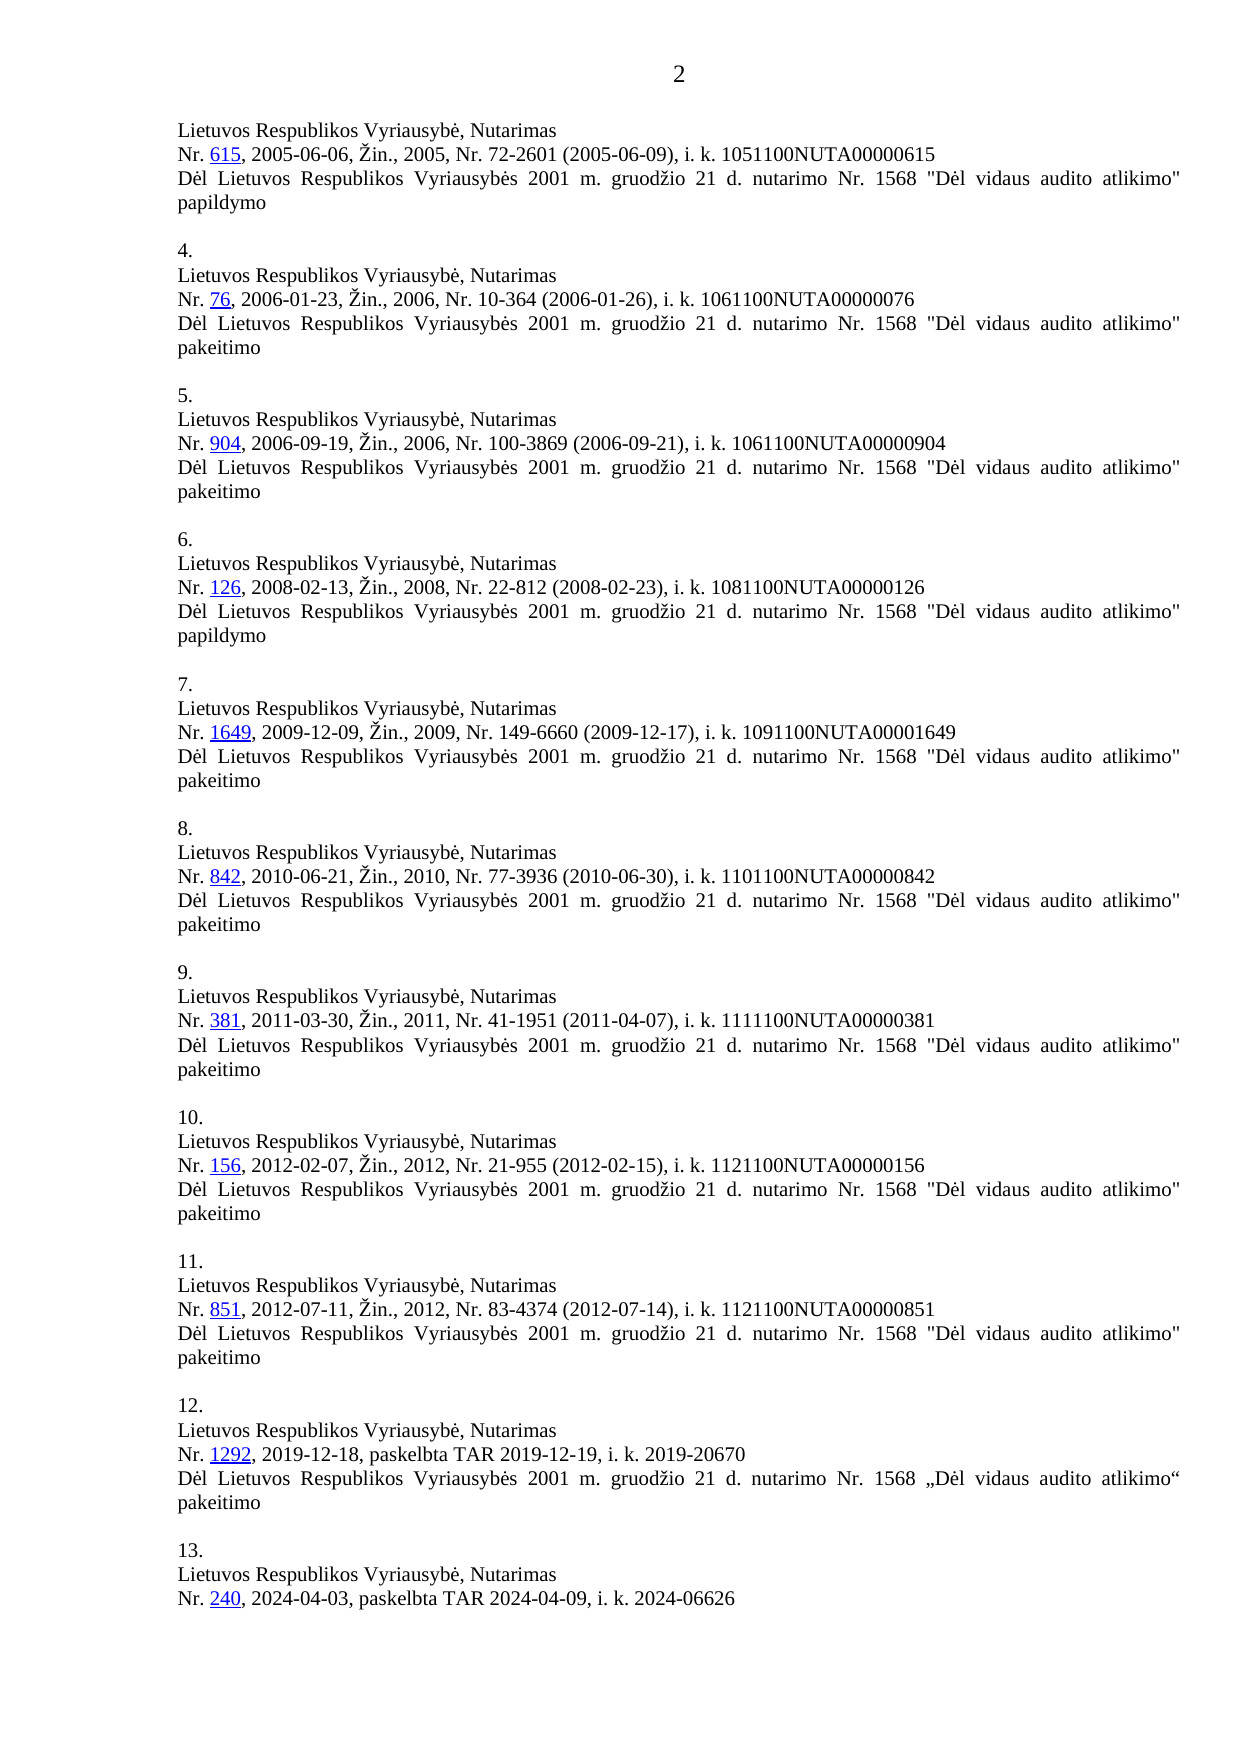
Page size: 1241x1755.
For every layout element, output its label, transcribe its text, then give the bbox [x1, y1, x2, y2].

text Nr. 381, 2011-03-30, Žin., 2011, Nr. 41-1951 (2011-04-07), i. k. 1111100NUTA00000381 [177, 1008, 1181, 1032]
text Nr. 76, 2006-01-23, Žin., 2006, Nr. 10-364 (2006-01-26), i. k. 1061100NUTA00000076 [177, 287, 1181, 311]
text Nr. 904, 2006-09-19, Žin., 2006, Nr. 100-3869 (2006-09-21), i. k. 1061100NUTA00000904 [177, 431, 1181, 455]
text Lietuvos Respublikos Vyriausybė, Nutarimas [177, 696, 1181, 720]
text Dėl Lietuvos Respublikos Vyriausybės 2001 m. gruodžio 21 d. nutarimo Nr. 1568 "Dėl vidaus audito atlikimo" pakeitimo [177, 311, 1181, 359]
text 9. [177, 960, 1181, 984]
text Lietuvos Respublikos Vyriausybė, Nutarimas [177, 551, 1181, 575]
text Lietuvos Respublikos Vyriausybė, Nutarimas [177, 1273, 1181, 1297]
text Dėl Lietuvos Respublikos Vyriausybės 2001 m. gruodžio 21 d. nutarimo Nr. 1568 "Dėl vidaus audito atlikimo" pakeitimo [177, 455, 1181, 503]
text 12. [177, 1393, 1181, 1417]
text Nr. 851, 2012-07-11, Žin., 2012, Nr. 83-4374 (2012-07-14), i. k. 1121100NUTA00000851 [177, 1297, 1181, 1321]
text Dėl Lietuvos Respublikos Vyriausybės 2001 m. gruodžio 21 d. nutarimo Nr. 1568 „Dėl vidaus audito atlikimo“ pakeitimo [177, 1466, 1181, 1514]
text Nr. 615, 2005-06-06, Žin., 2005, Nr. 72-2601 (2005-06-09), i. k. 1051100NUTA00000615 [177, 142, 1181, 166]
text Nr. 240, 2024-04-03, paskelbta TAR 2024-04-09, i. k. 2024-06626 [177, 1586, 1181, 1610]
text Lietuvos Respublikos Vyriausybė, Nutarimas [177, 1562, 1181, 1586]
text Dėl Lietuvos Respublikos Vyriausybės 2001 m. gruodžio 21 d. nutarimo Nr. 1568 "Dėl vidaus audito atlikimo" pakeitimo [177, 1032, 1181, 1081]
text Nr. 126, 2008-02-13, Žin., 2008, Nr. 22-812 (2008-02-23), i. k. 1081100NUTA00000126 [177, 575, 1181, 599]
text 5. [177, 383, 1181, 407]
text Lietuvos Respublikos Vyriausybė, Nutarimas [177, 407, 1181, 431]
text 6. [177, 527, 1181, 551]
text 4. [177, 238, 1181, 262]
text 13. [177, 1538, 1181, 1562]
text 10. [177, 1105, 1181, 1129]
text Lietuvos Respublikos Vyriausybė, Nutarimas [177, 1129, 1181, 1153]
text Dėl Lietuvos Respublikos Vyriausybės 2001 m. gruodžio 21 d. nutarimo Nr. 1568 "Dėl vidaus audito atlikimo" pakeitimo [177, 1321, 1181, 1369]
text Dėl Lietuvos Respublikos Vyriausybės 2001 m. gruodžio 21 d. nutarimo Nr. 1568 "Dėl vidaus audito atlikimo" papildymo [177, 599, 1181, 647]
text Dėl Lietuvos Respublikos Vyriausybės 2001 m. gruodžio 21 d. nutarimo Nr. 1568 "Dėl vidaus audito atlikimo" papildymo [177, 166, 1181, 214]
text Dėl Lietuvos Respublikos Vyriausybės 2001 m. gruodžio 21 d. nutarimo Nr. 1568 "Dėl vidaus audito atlikimo" pakeitimo [177, 888, 1181, 936]
text 11. [177, 1249, 1181, 1273]
text Lietuvos Respublikos Vyriausybė, Nutarimas [177, 1417, 1181, 1442]
text Dėl Lietuvos Respublikos Vyriausybės 2001 m. gruodžio 21 d. nutarimo Nr. 1568 "Dėl vidaus audito atlikimo" pakeitimo [177, 1177, 1181, 1225]
text Nr. 156, 2012-02-07, Žin., 2012, Nr. 21-955 (2012-02-15), i. k. 1121100NUTA00000156 [177, 1153, 1181, 1177]
text 7. [177, 672, 1181, 696]
text Nr. 1292, 2019-12-18, paskelbta TAR 2019-12-19, i. k. 2019-20670 [177, 1442, 1181, 1466]
text Dėl Lietuvos Respublikos Vyriausybės 2001 m. gruodžio 21 d. nutarimo Nr. 1568 "Dėl vidaus audito atlikimo" pakeitimo [177, 744, 1181, 792]
text 8. [177, 816, 1181, 840]
text Lietuvos Respublikos Vyriausybė, Nutarimas [177, 984, 1181, 1008]
text Lietuvos Respublikos Vyriausybė, Nutarimas [177, 118, 1181, 142]
text Nr. 1649, 2009-12-09, Žin., 2009, Nr. 149-6660 (2009-12-17), i. k. 1091100NUTA00001649 [177, 720, 1181, 744]
text Lietuvos Respublikos Vyriausybė, Nutarimas [177, 262, 1181, 287]
text Lietuvos Respublikos Vyriausybė, Nutarimas [177, 840, 1181, 864]
text Nr. 842, 2010-06-21, Žin., 2010, Nr. 77-3936 (2010-06-30), i. k. 1101100NUTA00000842 [177, 864, 1181, 888]
